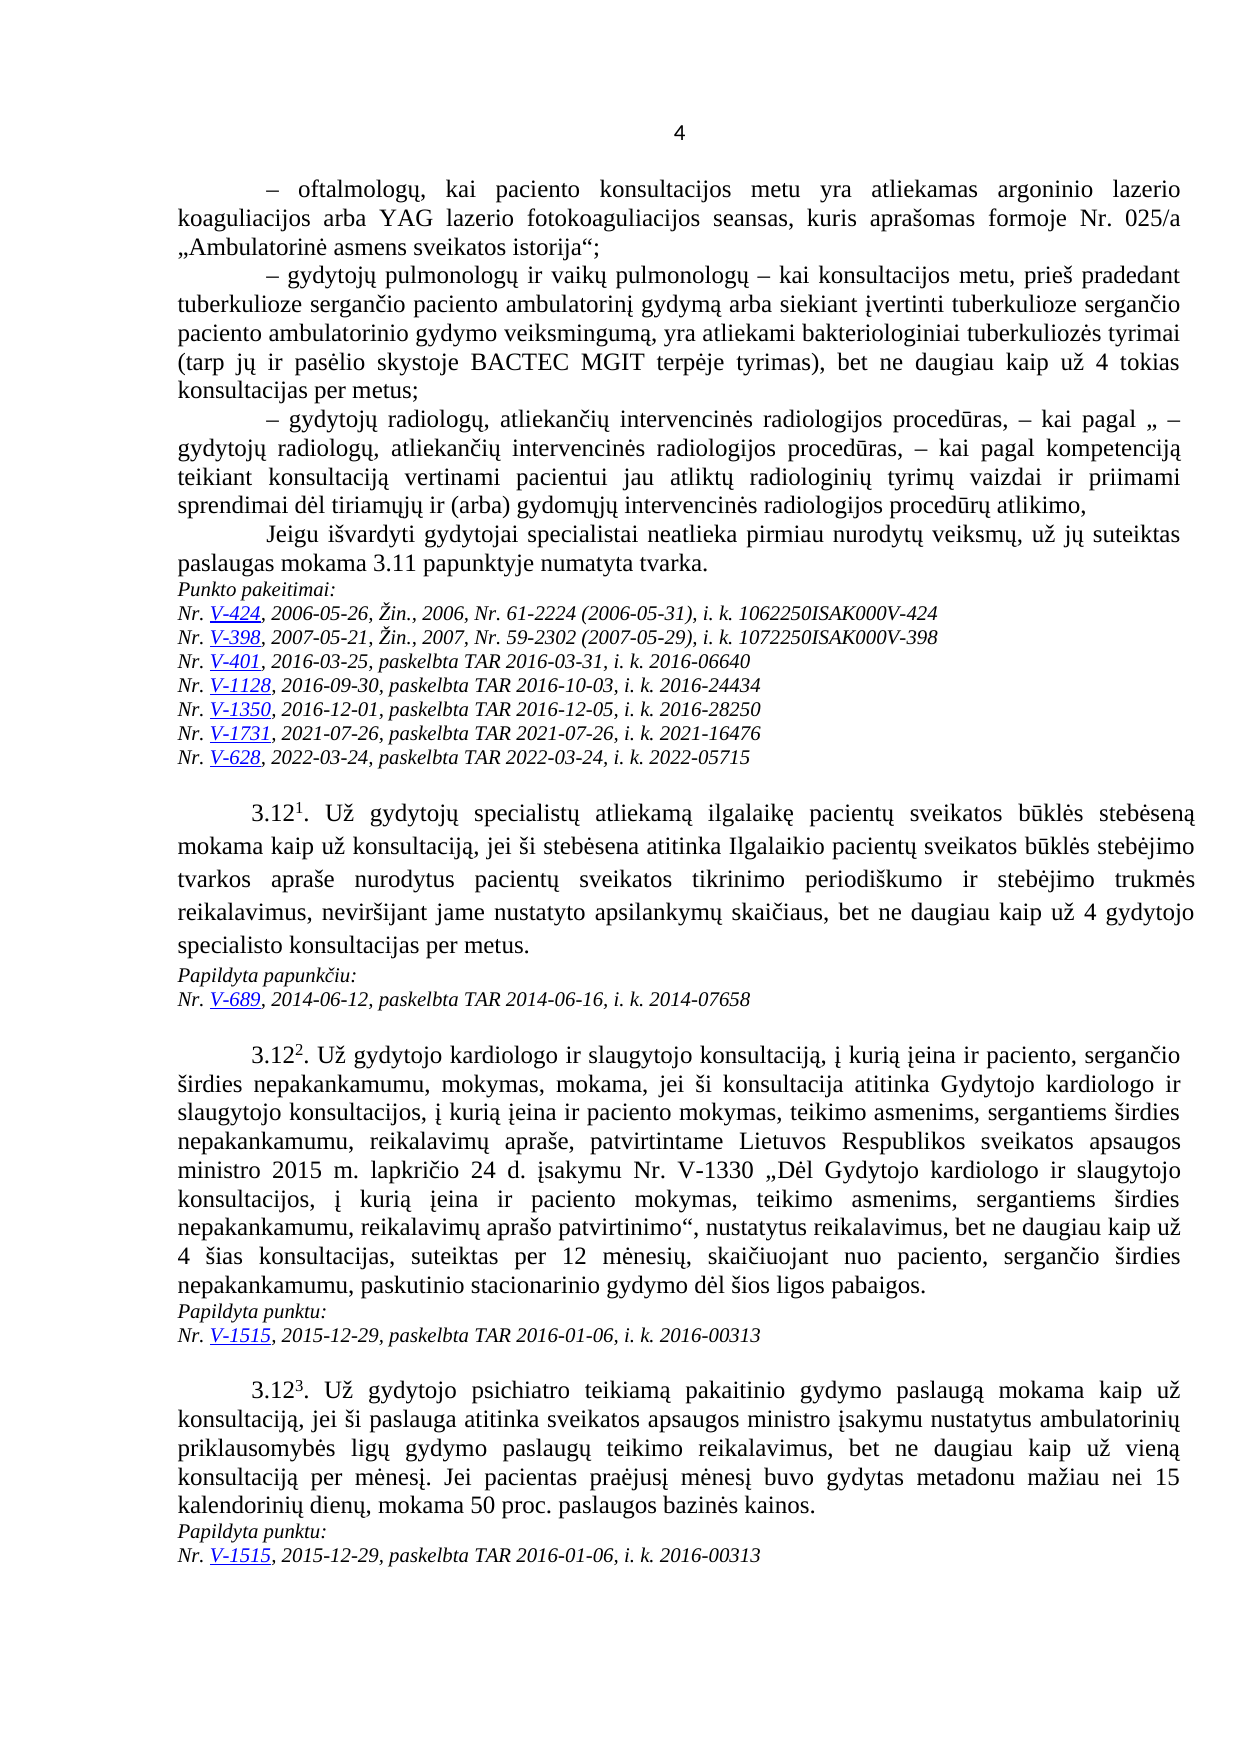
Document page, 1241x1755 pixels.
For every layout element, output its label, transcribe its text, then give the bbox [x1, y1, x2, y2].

text Papildyta punktu: [177, 1299, 1181, 1323]
text Nr. V-424, 2006-05-26, Žin., 2006, Nr. 61-2224 (2006-05-31), i. k. 1062250ISAK000V-424 [177, 601, 1181, 625]
text Nr. V-1731, 2021-07-26, paskelbta TAR 2021-07-26, i. k. 2021-16476 [177, 721, 1181, 745]
text Papildyta punktu: [177, 1519, 1181, 1543]
text Papildyta papunkčiu: [177, 963, 1181, 987]
text – gydytojų pulmonologų ir vaikų pulmonologų – kai konsultacijos metu, prieš pradedant tuberkulioze sergančio paciento ambulatorinį gydymą arba siekiant įvertinti tuberkulioze sergančio paciento ambulatorinio gydymo veiksmingumą, yra atliekami bakteriologiniai tuberkuliozės tyrimai (tarp jų ir pasėlio skystoje BACTEC MGIT terpėje tyrimas), bet ne daugiau kaip už 4 tokias konsultacijas per metus; [177, 260, 1181, 404]
text Punkto pakeitimai: [177, 577, 1181, 601]
text Jeigu išvardyti gydytojai specialistai neatlieka pirmiau nurodytų veiksmų, už jų suteiktas paslaugas mokama 3.11 papunktyje numatyta tvarka. [177, 519, 1181, 577]
text Nr. V-1515, 2015-12-29, paskelbta TAR 2016-01-06, i. k. 2016-00313 [177, 1323, 1181, 1347]
text Nr. V-398, 2007-05-21, Žin., 2007, Nr. 59-2302 (2007-05-29), i. k. 1072250ISAK000V-398 [177, 625, 1181, 649]
text Nr. V-401, 2016-03-25, paskelbta TAR 2016-03-31, i. k. 2016-06640 [177, 649, 1181, 673]
text Nr. V-628, 2022-03-24, paskelbta TAR 2022-03-24, i. k. 2022-05715 [177, 745, 1181, 769]
text – oftalmologų, kai paciento konsultacijos metu yra atliekamas argoninio lazerio koaguliacijos arba YAG lazerio fotokoaguliacijos seansas, kuris aprašomas formoje Nr. 025/a „Ambulatorinė asmens sveikatos istorija“; [177, 174, 1181, 260]
text Nr. V-1350, 2016-12-01, paskelbta TAR 2016-12-05, i. k. 2016-28250 [177, 697, 1181, 721]
text Nr. V-1515, 2015-12-29, paskelbta TAR 2016-01-06, i. k. 2016-00313 [177, 1543, 1181, 1567]
text 3.123. Už gydytojo psichiatro teikiamą pakaitinio gydymo paslaugą mokama kaip už konsultaciją, jei ši paslauga atitinka sveikatos apsaugos ministro įsakymu nustatytus ambulatorinių priklausomybės ligų gydymo paslaugų teikimo reikalavimus, bet ne daugiau kaip už vieną konsultaciją per mėnesį. Jei pacientas praėjusį mėnesį buvo gydytas metadonu mažiau nei 15 kalendorinių dienų, mokama 50 proc. paslaugos bazinės kainos. [177, 1376, 1181, 1519]
text – gydytojų radiologų, atliekančių intervencinės radiologijos procedūras, – kai pagal „ – gydytojų radiologų, atliekančių intervencinės radiologijos procedūras, – kai pagal kompetenciją teikiant konsultaciją vertinami pacientui jau atliktų radiologinių tyrimų vaizdai ir priimami sprendimai dėl tiriamųjų ir (arba) gydomųjų intervencinės radiologijos procedūrų atlikimo, [177, 404, 1181, 519]
text 3.121. Už gydytojų specialistų atliekamą ilgalaikę pacientų sveikatos būklės stebėseną mokama kaip už konsultaciją, jei ši stebėsena atitinka Ilgalaikio pacientų sveikatos būklės stebėjimo tvarkos apraše nurodytus pacientų sveikatos tikrinimo periodiškumo ir stebėjimo trukmės reikalavimus, neviršijant jame nustatyto apsilankymų skaičiaus, bet ne daugiau kaip už 4 gydytojo specialisto konsultacijas per metus. [177, 798, 1196, 959]
text Nr. V-689, 2014-06-12, paskelbta TAR 2014-06-16, i. k. 2014-07658 [177, 987, 1181, 1011]
text Nr. V-1128, 2016-09-30, paskelbta TAR 2016-10-03, i. k. 2016-24434 [177, 673, 1181, 697]
text 3.122. Už gydytojo kardiologo ir slaugytojo konsultaciją, į kurią įeina ir paciento, sergančio širdies nepakankamumu, mokymas, mokama, jei ši konsultacija atitinka Gydytojo kardiologo ir slaugytojo konsultacijos, į kurią įeina ir paciento mokymas, teikimo asmenims, sergantiems širdies nepakankamumu, reikalavimų apraše, patvirtintame Lietuvos Respublikos sveikatos apsaugos ministro 2015 m. lapkričio 24 d. įsakymu Nr. V-1330 „Dėl Gydytojo kardiologo ir slaugytojo konsultacijos, į kurią įeina ir paciento mokymas, teikimo asmenims, sergantiems širdies nepakankamumu, reikalavimų aprašo patvirtinimo“, nustatytus reikalavimus, bet ne daugiau kaip už 4 šias konsultacijas, suteiktas per 12 mėnesių, skaičiuojant nuo paciento, sergančio širdies nepakankamumu, paskutinio stacionarinio gydymo dėl šios ligos pabaigos. [177, 1040, 1181, 1299]
